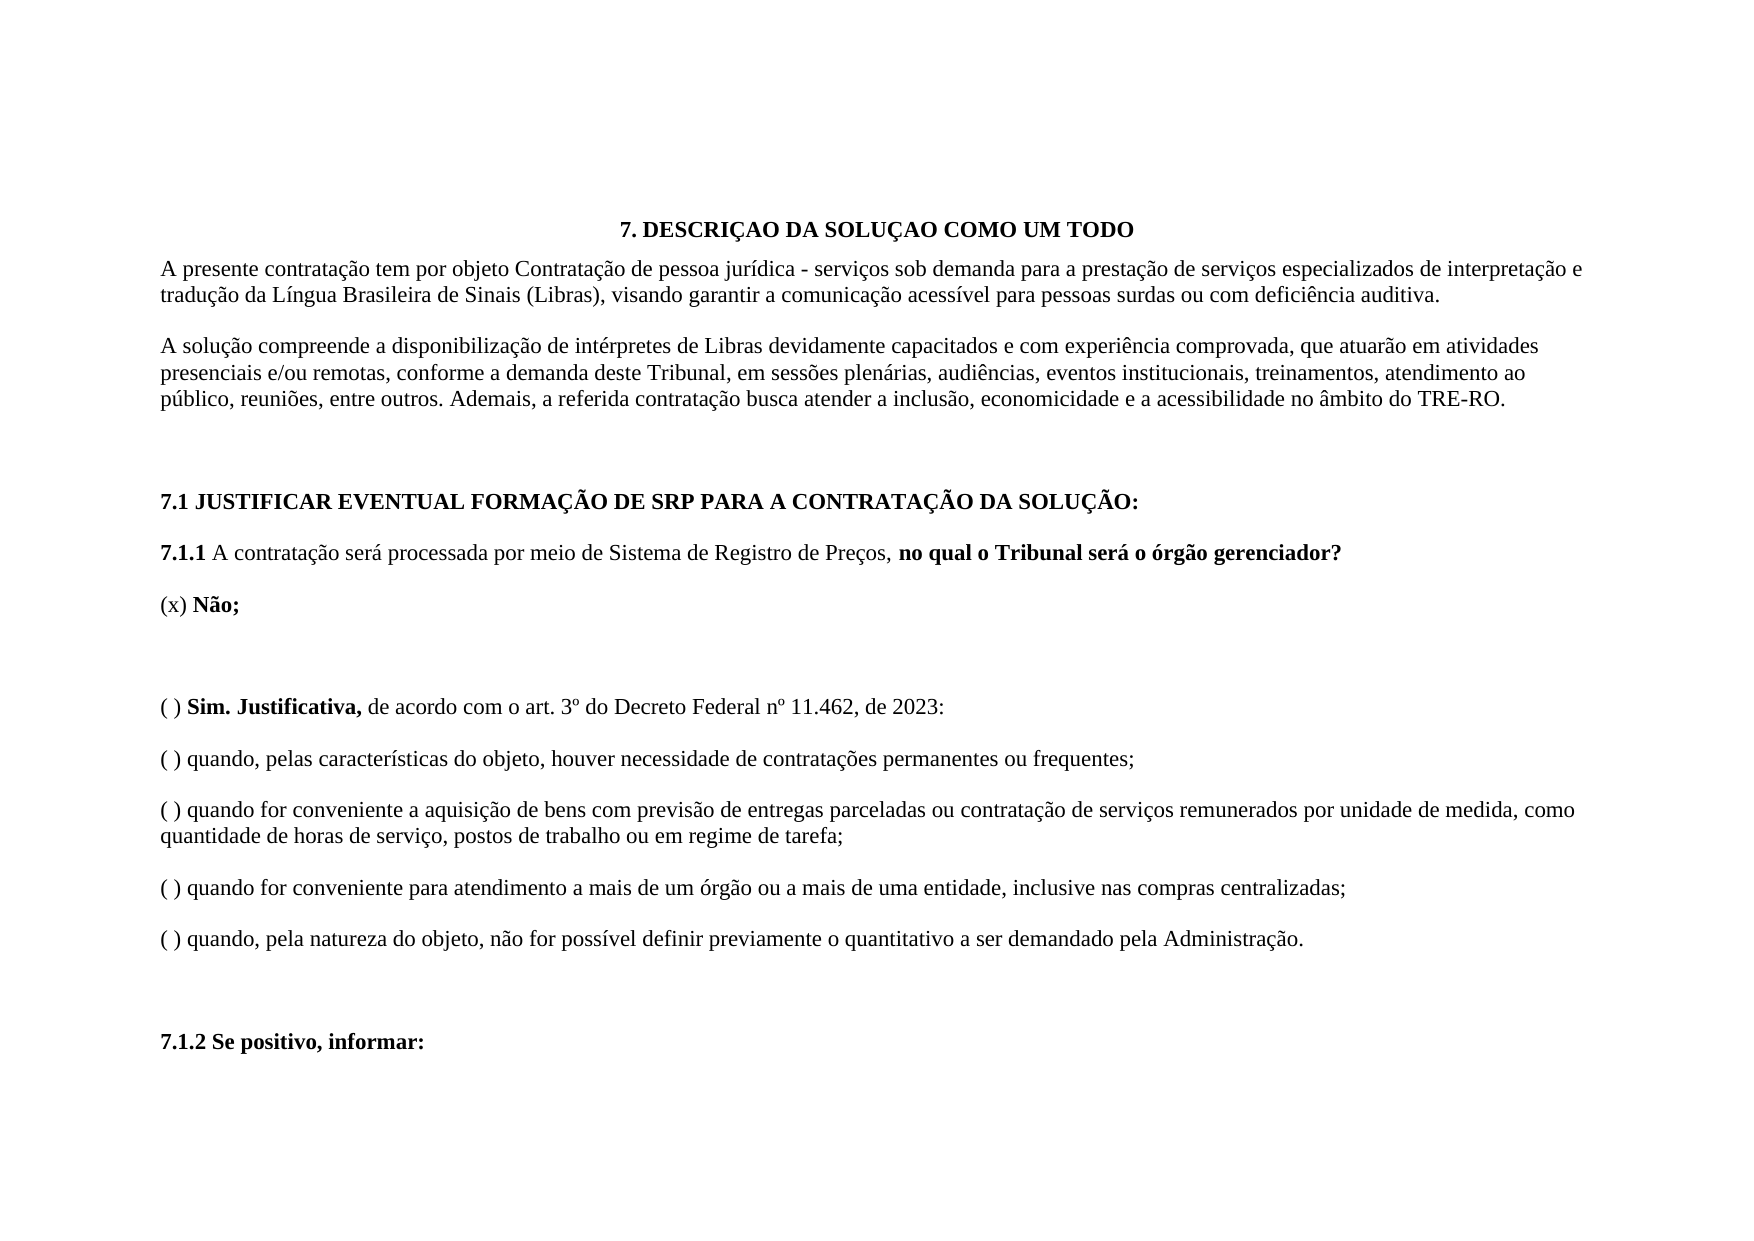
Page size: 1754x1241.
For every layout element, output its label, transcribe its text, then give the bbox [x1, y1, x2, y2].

text ( ) quando, pelas características do objeto, houver necessidade de contratações permanentes ou frequentes; [160, 745, 1594, 771]
text ( ) quando for conveniente a aquisição de bens com previsão de entregas parceladas ou contratação de serviços remunerados por unidade de medida, como quantidade de horas de serviço, postos de trabalho ou em regime de tarefa; [160, 796, 1594, 849]
text 7.1 JUSTIFICAR EVENTUAL FORMAÇÃO DE SRP PARA A CONTRATAÇÃO DA SOLUÇÃO: [160, 488, 1594, 514]
text ( ) quando, pela natureza do objeto, não for possível definir previamente o quantitativo a ser demandado pela Administração. [160, 925, 1594, 952]
text (x) Não; [160, 591, 1594, 617]
text ( ) Sim. Justificativa, de acordo com o art. 3º do Decreto Federal nº 11.462, de 2023: [160, 693, 1594, 720]
text ( ) quando for conveniente para atendimento a mais de um órgão ou a mais de uma entidade, inclusive nas compras centralizadas; [160, 874, 1594, 900]
text A presente contratação tem por objeto Contratação de pessoa jurídica - serviços sob demanda para a prestação de serviços especializados de interpretação e tradução da Língua Brasileira de Sinais (Libras), visando garantir a comunicação acessível para pessoas surdas ou com deficiência auditiva. [160, 255, 1594, 308]
text 7.1.2 Se positivo, informar: [160, 1028, 1594, 1054]
text 7.1.1 A contratação será processada por meio de Sistema de Registro de Preços, no qual o Tribunal será o órgão gerenciador? [160, 539, 1594, 566]
text 7. DESCRIÇAO DA SOLUÇAO COMO UM TODO [154, 216, 1600, 242]
text A solução compreende a disponibilização de intérpretes de Libras devidamente capacitados e com experiência comprovada, que atuarão em atividades presenciais e/ou remotas, conforme a demanda deste Tribunal, em sessões plenárias, audiências, eventos institucionais, treinamentos, atendimento ao público, reuniões, entre outros. Ademais, a referida contratação busca atender a inclusão, economicidade e a acessibilidade no âmbito do TRE-RO. [160, 333, 1594, 412]
